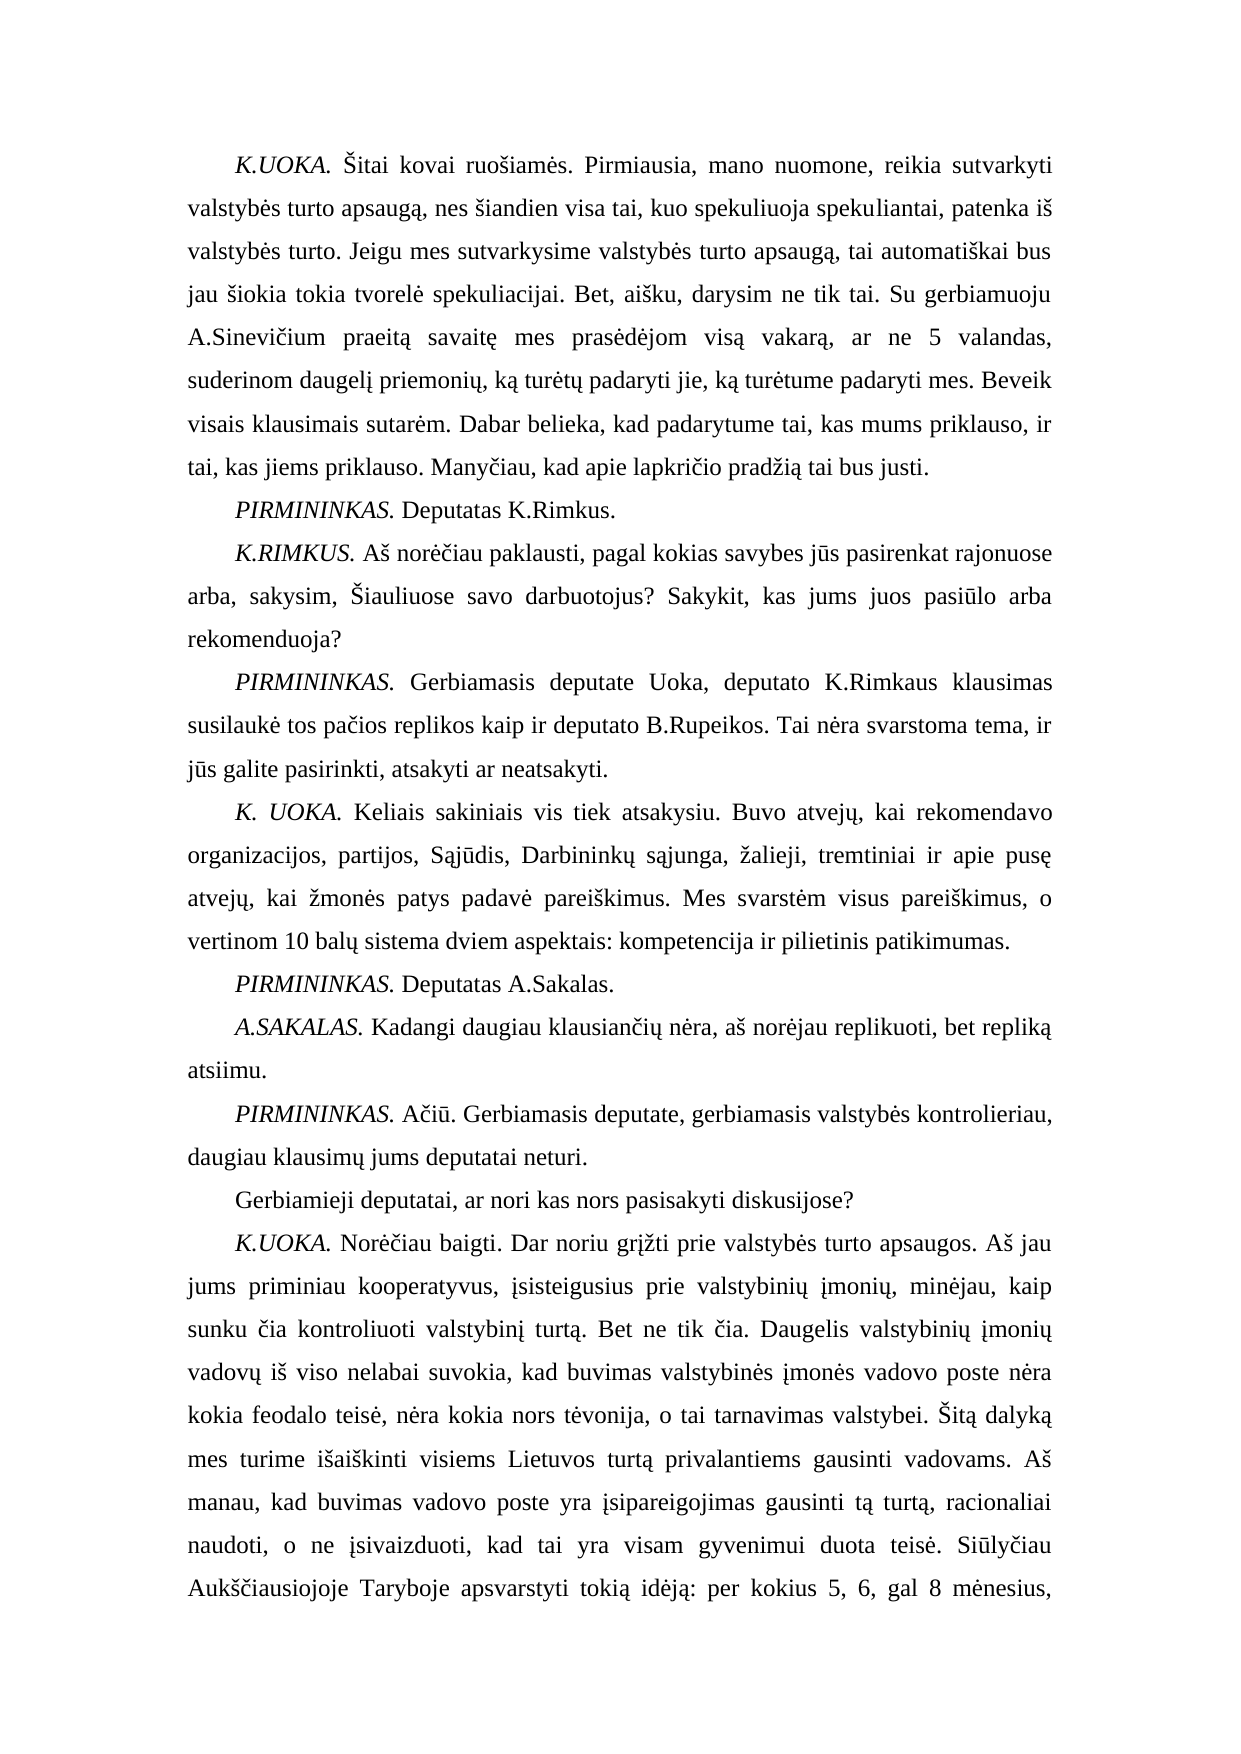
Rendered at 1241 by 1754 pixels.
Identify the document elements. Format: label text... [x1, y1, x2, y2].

text K. UOKA. Keliais sakiniais vis tiek atsakysiu. Buvo atvejų, kai rekomenda­vo organizacijos, partijos, Sąjūdis, Darbininkų sąjunga, žalieji, tremtiniai ir apie pusę atvejų, kai žmonės patys padavė pareiškimus. Mes svarstėm visus pareiškimus, o vertinom 10 balų sistema dviem aspektais: kompetencija ir pilietinis patikimumas. [187, 797, 1053, 955]
text PIRMININKAS. Gerbiamasis deputate Uoka, deputato K.Rimkaus klau­simas susilaukė tos pačios replikos kaip ir deputato B.Rupeikos. Tai nėra svarstoma tema, ir jūs galite pasirinkti, atsakyti ar neatsakyti. [187, 667, 1053, 782]
text PIRMININKAS. Deputatas A.Sakalas. [187, 969, 1053, 998]
text K.UOKA. Norėčiau baigti. Dar noriu grįžti prie valstybės turto apsaugos. Aš jau jums priminiau kooperatyvus, įsisteigusius prie valstybinių įmonių, minėjau, kaip sunku čia kontroliuoti valstybinį turtą. Bet ne tik čia. Daugelis valstybinių įmonių vadovų iš viso nelabai suvokia, kad buvimas valstybinės įmonės vadovo poste nėra kokia feodalo teisė, nėra kokia nors tėvonija, o tai tarnavimas valstybei. Šitą dalyką mes turime išaiškinti visiems Lietuvos turtą privalantiems gausinti vadovams. Aš manau, kad buvimas vadovo poste yra įsipareigojimas gausinti tą turtą, racionaliai naudoti, o ne įsivaizduoti, kad tai yra visam gyvenimui duota teisė. Siūlyčiau Aukščiausiojoje Taryboje apsvarstyti tokią idėją: per kokius 5, 6, gal 8 mėnesius, [187, 1228, 1053, 1602]
text PIRMININKAS. Deputatas K.Rimkus. [187, 495, 1053, 524]
text K.RIMKUS. Aš norėčiau paklausti, pagal kokias savybes jūs pasirenkat rajonuose arba, sakysim, Šiauliuose savo darbuotojus? Sakykit, kas jums juos pasiūlo arba rekomenduoja? [187, 538, 1053, 653]
text A.SAKALAS. Kadangi daugiau klausiančių nėra, aš norėjau replikuoti, bet repliką atsiimu. [187, 1012, 1053, 1084]
text PIRMININKAS. Ačiū. Gerbiamasis deputate, gerbiamasis valstybės kont­rolieriau, daugiau klausimų jums deputatai neturi. [187, 1099, 1053, 1171]
text K.UOKA. Šitai kovai ruošiamės. Pirmiausia, mano nuomone, reikia sut­varkyti valstybės turto apsaugą, nes šiandien visa tai, kuo spekuliuoja speku­liantai, patenka iš valstybės turto. Jeigu mes sutvarkysime valstybės turto apsaugą, tai automatiškai bus jau šiokia tokia tvorelė spekuliacijai. Bet, aišku, darysim ne tik tai. Su gerbiamuoju A.Sinevičium praeitą savaitę mes prasėdėjom visą vakarą, ar ne 5 valandas, suderinom daugelį priemonių, ką turėtų padaryti jie, ką turėtume padaryti mes. Beveik visais klausimais suta­rėm. Dabar belieka, kad padarytume tai, kas mums priklauso, ir tai, kas jiems priklauso. Manyčiau, kad apie lapkričio pradžią tai bus justi. [187, 150, 1053, 481]
text Gerbiamieji deputatai, ar nori kas nors pasisakyti diskusijose? [187, 1185, 1053, 1214]
